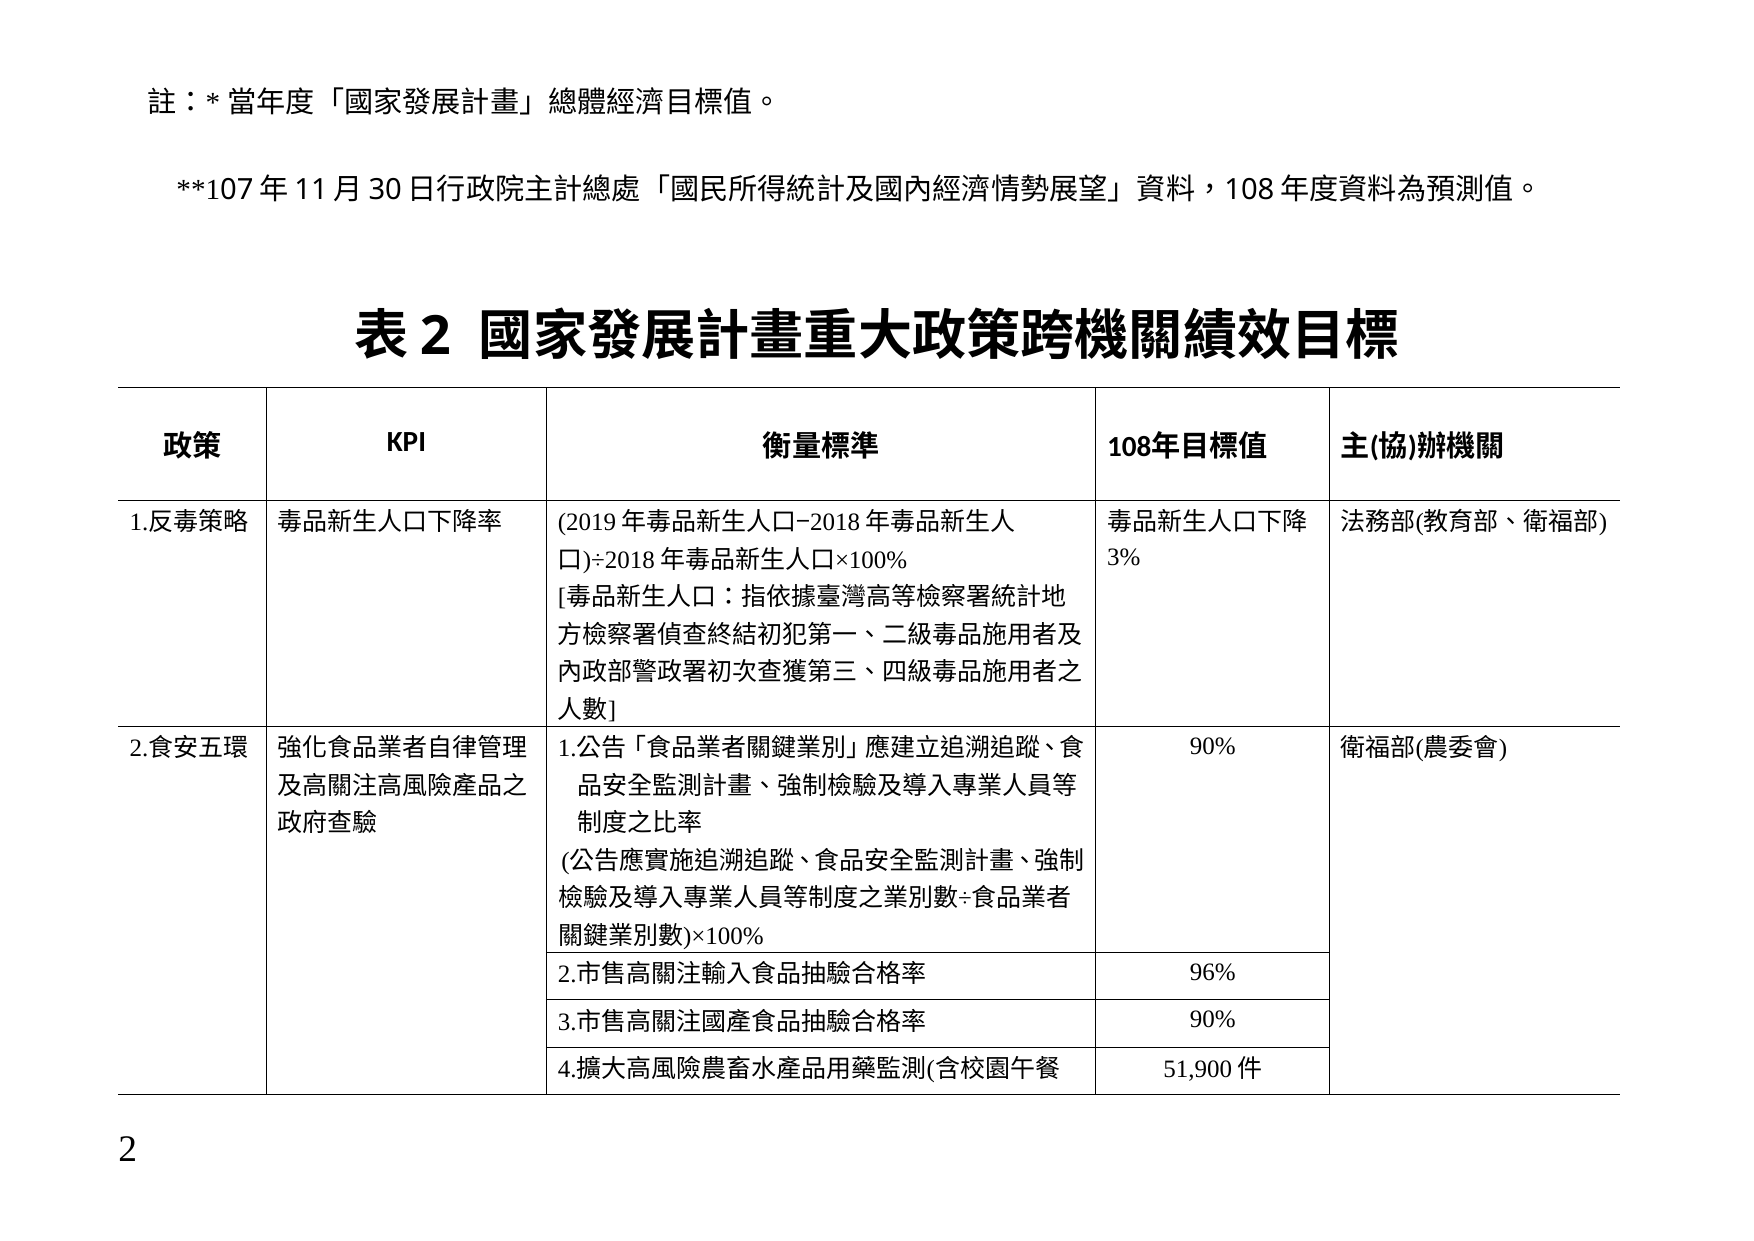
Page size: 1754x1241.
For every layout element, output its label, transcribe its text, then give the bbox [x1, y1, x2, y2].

text 註：* 當年度「國家發展計畫」總體經濟目標值。 [147, 62, 1636, 137]
table_cell 90% [1096, 727, 1329, 952]
table_cell 3.市售高關注國產食品抽驗合格率 [547, 1000, 1095, 1047]
table_cell 51,900件 [1096, 1048, 1329, 1094]
table_cell 2.市售高關注輸入食品抽驗合格率 [547, 953, 1095, 999]
table_header 政策 [118, 388, 266, 500]
table_cell 2.食安五環 [118, 727, 266, 1094]
table_cell 90% [1096, 1000, 1329, 1047]
subtitle 表2 國家發展計畫重大政策跨機關績效目標 [118, 274, 1636, 387]
table_header 108年目標值 [1096, 388, 1329, 500]
table_header 主(協)辦機關 [1330, 388, 1620, 500]
table_cell 1.公告「食品業者關鍵業別」應建立追溯追蹤、食品安全監測計畫、強制檢驗及導入專業人員等制度之比率 (公告應實施追溯追蹤、食品安全監測計畫、強制檢驗及導入專業人員等制度之業別數÷食品業者關鍵業別數)×100% [547, 727, 1095, 952]
table_cell 毒品新生人口下降率 [267, 501, 546, 726]
table_header 衡量標準 [547, 388, 1095, 500]
table_cell 強化食品業者自律管理及高關注高風險產品之政府查驗 [267, 727, 546, 1094]
table_header KPI [267, 388, 546, 500]
table_cell 毒品新生人口下降3% [1096, 501, 1329, 726]
table_cell 4.擴大高風險農畜水產品用藥監測(含校園午餐 [547, 1048, 1095, 1094]
table_cell (2019年毒品新生人口−2018年毒品新生人口)÷2018年毒品新生人口×100% [毒品新生人口：指依據臺灣高等檢察署統計地方檢察署偵查終結初犯第一、二級毒品施用者及內政部警政署初次查獲第三、四級毒品施用者之人數] [547, 501, 1095, 726]
text **107年11月30日行政院主計總處「國民所得統計及國內經濟情勢展望」資料，108年度資料為預測值。 [147, 149, 1636, 224]
table_cell 衛福部(農委會) [1330, 727, 1620, 1094]
table_cell 法務部(教育部、衛福部) [1330, 501, 1620, 726]
table_cell 1.反毒策略 [118, 501, 266, 726]
table_cell 96% [1096, 953, 1329, 999]
